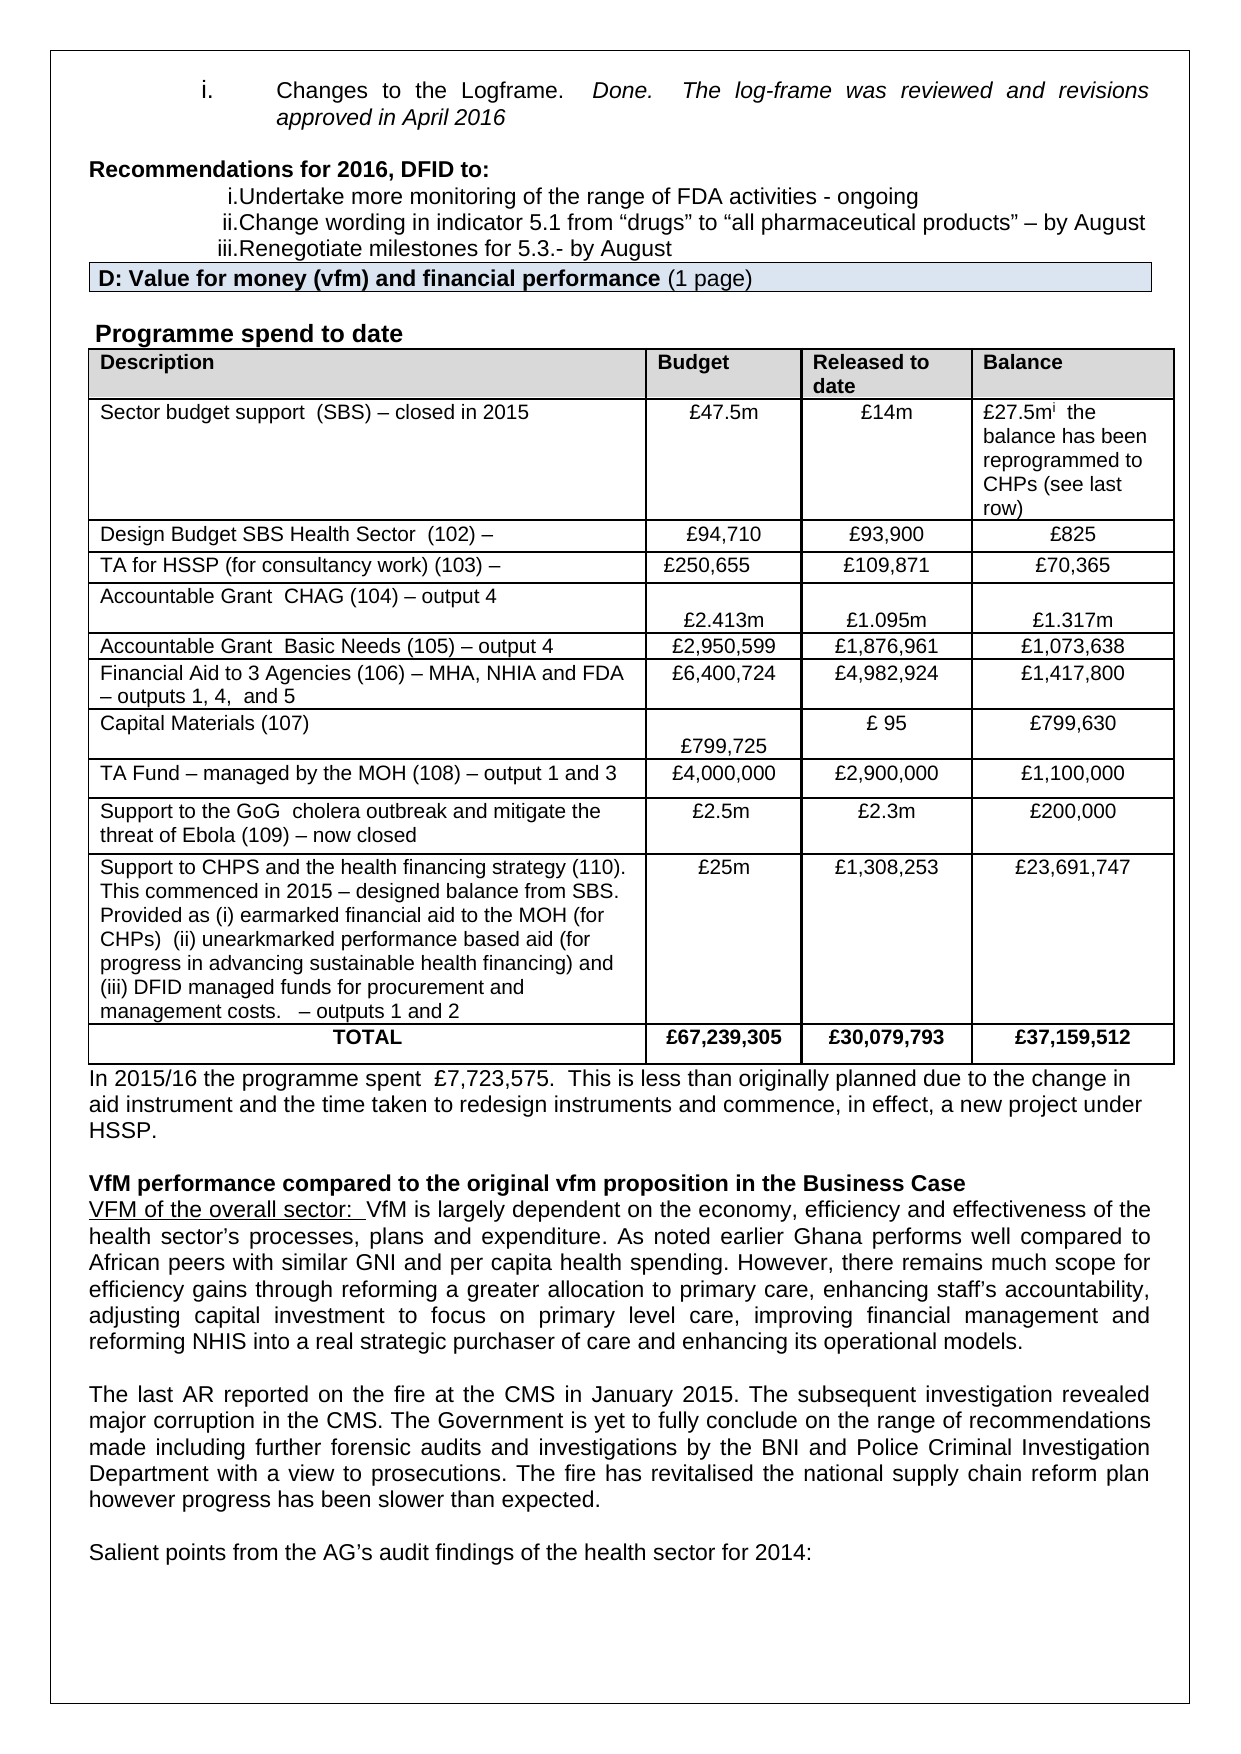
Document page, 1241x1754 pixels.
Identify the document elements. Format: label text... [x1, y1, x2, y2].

text VFM of the overall sector: VfM is largely dependent on the economy, efficiency and effectiveness of the health sector’s processes, plans and expenditure. As noted earlier Ghana performs well compared to African peers with similar GNI and per capita health spending. However, there remains much scope for efficiency gains through reforming a greater allocation to primary care, enhancing staff’s accountability, adjusting capital investment to focus on primary level care, improving financial management and reforming NHIS into a real strategic purchaser of care and enhancing its operational models. [89, 1196, 1152, 1354]
table_cell £799,630 [973, 710, 1173, 758]
table_cell £1,876,961 [803, 634, 971, 658]
table_cell TA Fund – managed by the MOH (108) – output 1 and 3 [89, 760, 645, 797]
table_cell Financial Aid to 3 Agencies (106) – MHA, NHIA and FDA – outputs 1, 4, and 5 [89, 660, 645, 708]
table_header Balance [973, 350, 1173, 397]
text In 2015/16 the programme spent £7,723,575. This is less than originally planned due to the change in aid instrument and the time taken to redesign instruments and commence, in effect, a new project under HSSP. [89, 1065, 1152, 1144]
table_cell Accountable Grant Basic Needs (105) – output 4 [89, 634, 645, 658]
table_cell £1,308,253 [803, 855, 971, 1023]
table_cell £4,982,924 [803, 660, 971, 708]
table_cell £799,725 [647, 710, 800, 758]
table_cell £2,900,000 [803, 760, 971, 797]
table_cell £30,079,793 [803, 1025, 971, 1063]
table_cell £23,691,747 [973, 855, 1173, 1023]
list Undertake more monitoring of the range of FDA activities - ongoing [201, 183, 1152, 209]
table_cell £2.5m [647, 799, 800, 853]
table_header Released to date [803, 350, 971, 397]
table_cell £ 95 [803, 710, 971, 758]
list Changes to the Logframe. Done. The log-frame was reviewed and revisions approved in April 2016 [201, 75, 1152, 130]
table_cell £67,239,305 [647, 1025, 800, 1063]
text Salient points from the AG’s audit findings of the health sector for 2014: [89, 1539, 1152, 1565]
table_cell £1.095m [803, 584, 971, 632]
table_cell £94,710 [647, 521, 800, 551]
table_cell TA for HSSP (for consultancy work) (103) – [89, 553, 645, 582]
list Change wording in indicator 5.1 from “drugs” to “all pharmaceutical products” – by August [201, 209, 1152, 235]
table_cell £109,871 [803, 553, 971, 582]
table_cell TOTAL [89, 1025, 645, 1063]
table_header Budget [647, 350, 800, 397]
table_cell £1,100,000 [973, 760, 1173, 797]
table_cell Support to the GoG cholera outbreak and mitigate the threat of Ebola (109) – now closed [89, 799, 645, 853]
table_cell £47.5m [647, 400, 800, 519]
table_cell £6,400,724 [647, 660, 800, 708]
list Renegotiate milestones for 5.3.- by August [201, 235, 1152, 262]
table_cell Capital Materials (107) [89, 710, 645, 758]
table_cell £2.413m [647, 584, 800, 632]
text VfM performance compared to the original vfm proposition in the Business Case [89, 1170, 1152, 1196]
table_cell Support to CHPS and the health financing strategy (110). This commenced in 2015 – designed balance from SBS. Provided as (i) earmarked financial aid to the MOH (for CHPs) (ii) unearkmarked performance based aid (for progress in advancing sustainable health financing) and (iii) DFID managed funds for procurement and management costs. – outputs 1 and 2 [89, 855, 645, 1023]
table_cell £825 [973, 521, 1173, 551]
text The last AR reported on the fire at the CMS in January 2015. The subsequent investigation revealed major corruption in the CMS. The Government is yet to fully conclude on the range of recommendations made including further forensic audits and investigations by the BNI and Police Criminal Investigation Department with a view to prosecutions. The fire has revitalised the national supply chain reform plan however progress has been slower than expected. [89, 1381, 1152, 1513]
table_cell £1,073,638 [973, 634, 1173, 658]
table_cell £14m [803, 400, 971, 519]
text Recommendations for 2016, DFID to: [89, 156, 1152, 183]
table_cell £200,000 [973, 799, 1173, 853]
subtitle D: Value for money (vfm) and financial performance (1 page) [90, 263, 1151, 291]
table_cell £70,365 [973, 553, 1173, 582]
table_cell £1.317m [973, 584, 1173, 632]
table_cell £250,655 [647, 553, 800, 582]
table_cell £93,900 [803, 521, 971, 551]
table_cell £27.5m the balance has been reprogrammed to CHPs (see last row) [973, 400, 1173, 519]
table_cell £1,417,800 [973, 660, 1173, 708]
text Programme spend to date [89, 319, 1152, 347]
table_header Description [89, 350, 645, 397]
table_cell £2.3m [803, 799, 971, 853]
table_cell Accountable Grant CHAG (104) – output 4 [89, 584, 645, 632]
table_cell Design Budget SBS Health Sector (102) – [89, 521, 645, 551]
table_cell £2,950,599 [647, 634, 800, 658]
table_cell £25m [647, 855, 800, 1023]
table_cell £37,159,512 [973, 1025, 1173, 1063]
table_cell £4,000,000 [647, 760, 800, 797]
table_cell Sector budget support (SBS) – closed in 2015 [89, 400, 645, 519]
